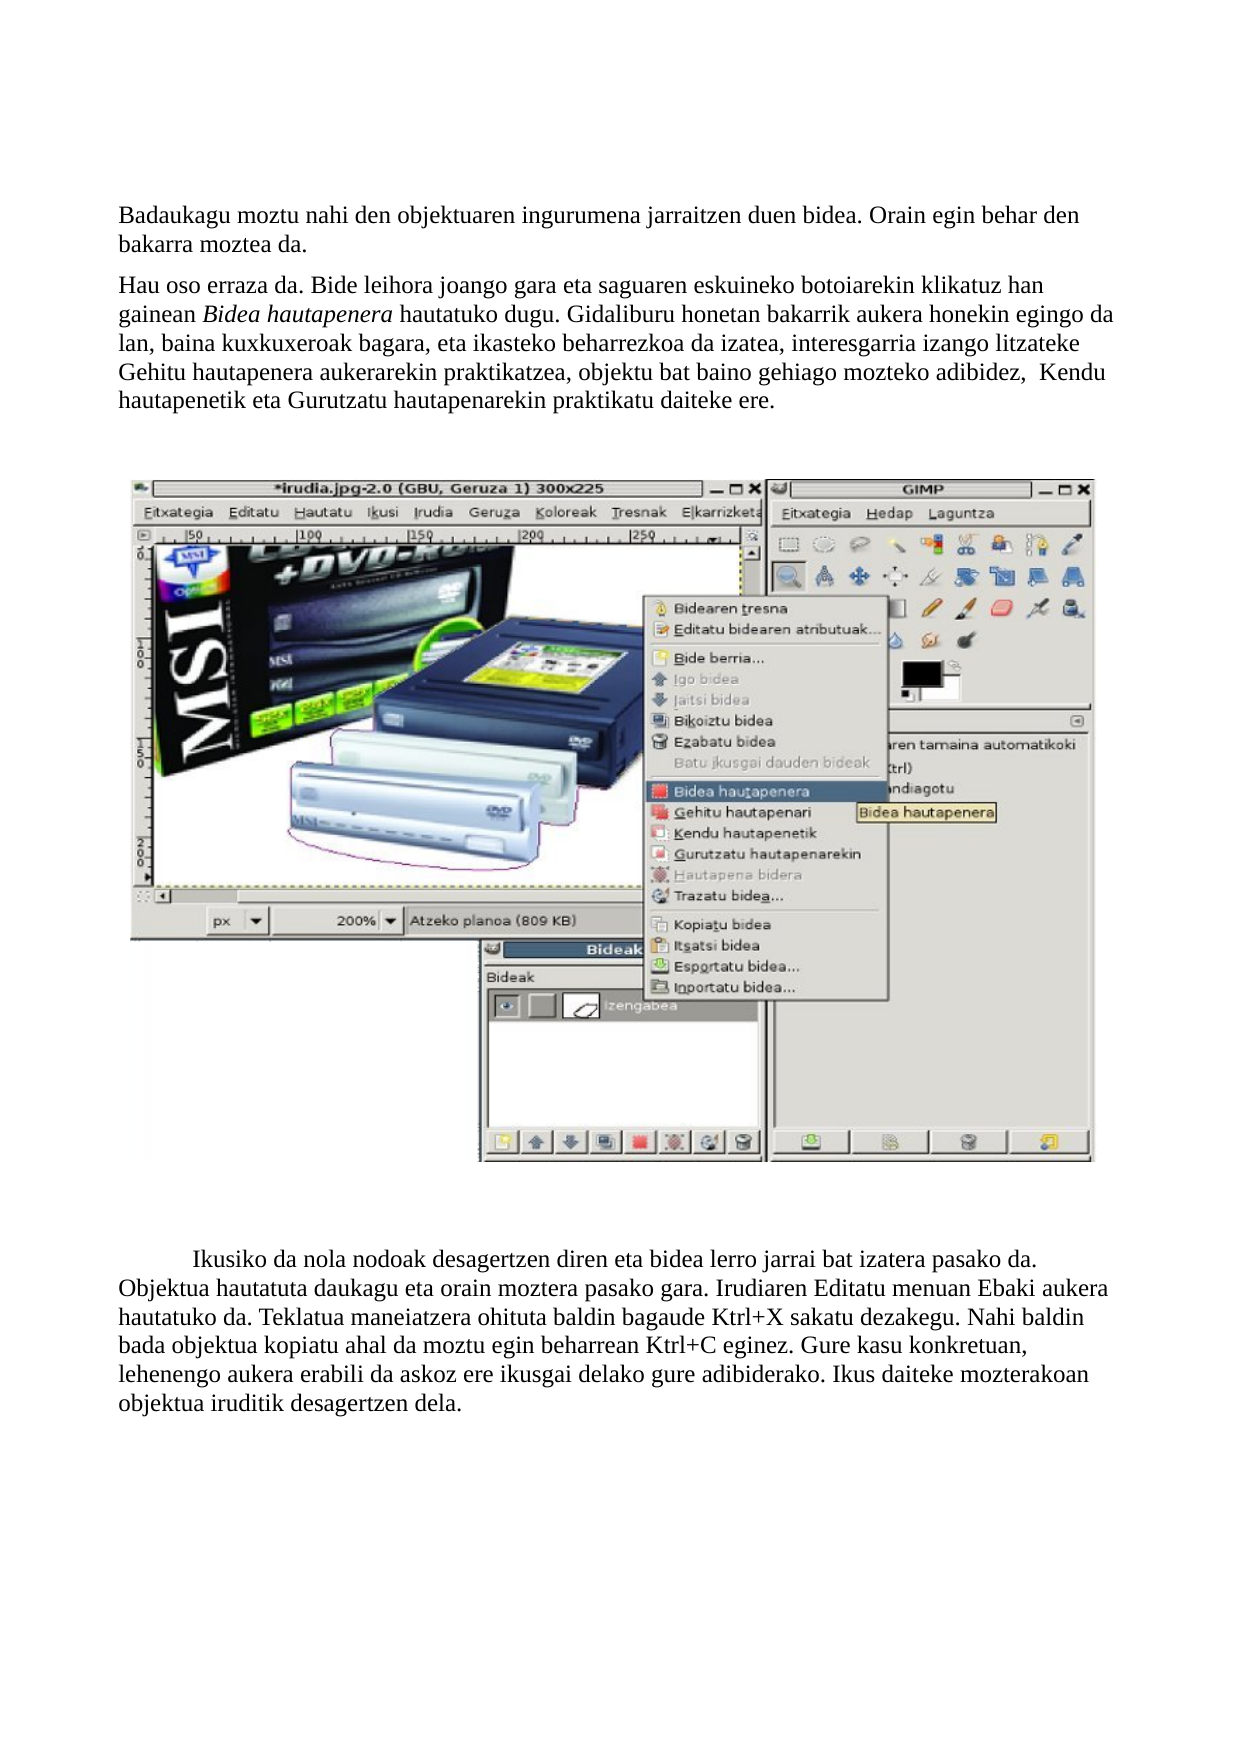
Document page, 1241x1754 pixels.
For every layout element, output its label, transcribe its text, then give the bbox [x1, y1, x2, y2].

text Badaukagu moztu nahi den objektuaren ingurumena jarraitzen duen bidea. Orain egin behar den bakarra moztea da. [118, 201, 1122, 258]
text Ikusiko da nola nodoak desagertzen diren eta bidea lerro jarrai bat izatera pasako da. Objektua hautatuta daukagu eta orain moztera pasako gara. Irudiaren Editatu menuan Ebaki aukera hautatuko da. Teklatua maneiatzera ohituta baldin bagaude Ktrl+X sakatu dezakegu. Nahi baldin bada objektua kopiatu ahal da moztu egin beharrean Ktrl+C eginez. Gure kasu konkretuan, lehenengo aukera erabili da askoz ere ikusgai delako gure adibiderako. Ikus daiteke mozterakoan objektua iruditik desagertzen dela. [118, 1244, 1122, 1417]
picture [129, 479, 1097, 1162]
text Hau oso erraza da. Bide leihora joango gara eta saguaren eskuineko botoiarekin klikatuz han gainean Bidea hautapenera hautatuko dugu. Gidaliburu honetan bakarrik aukera honekin egingo da lan, baina kuxkuxeroak bagara, eta ikasteko beharrezkoa da izatea, interesgarria izango litzateke Gehitu hautapenera aukerarekin praktikatzea, objektu bat baino gehiago mozteko adibidez, Kendu hautapenetik eta Gurutzatu hautapenarekin praktikatu daiteke ere. [118, 271, 1122, 414]
